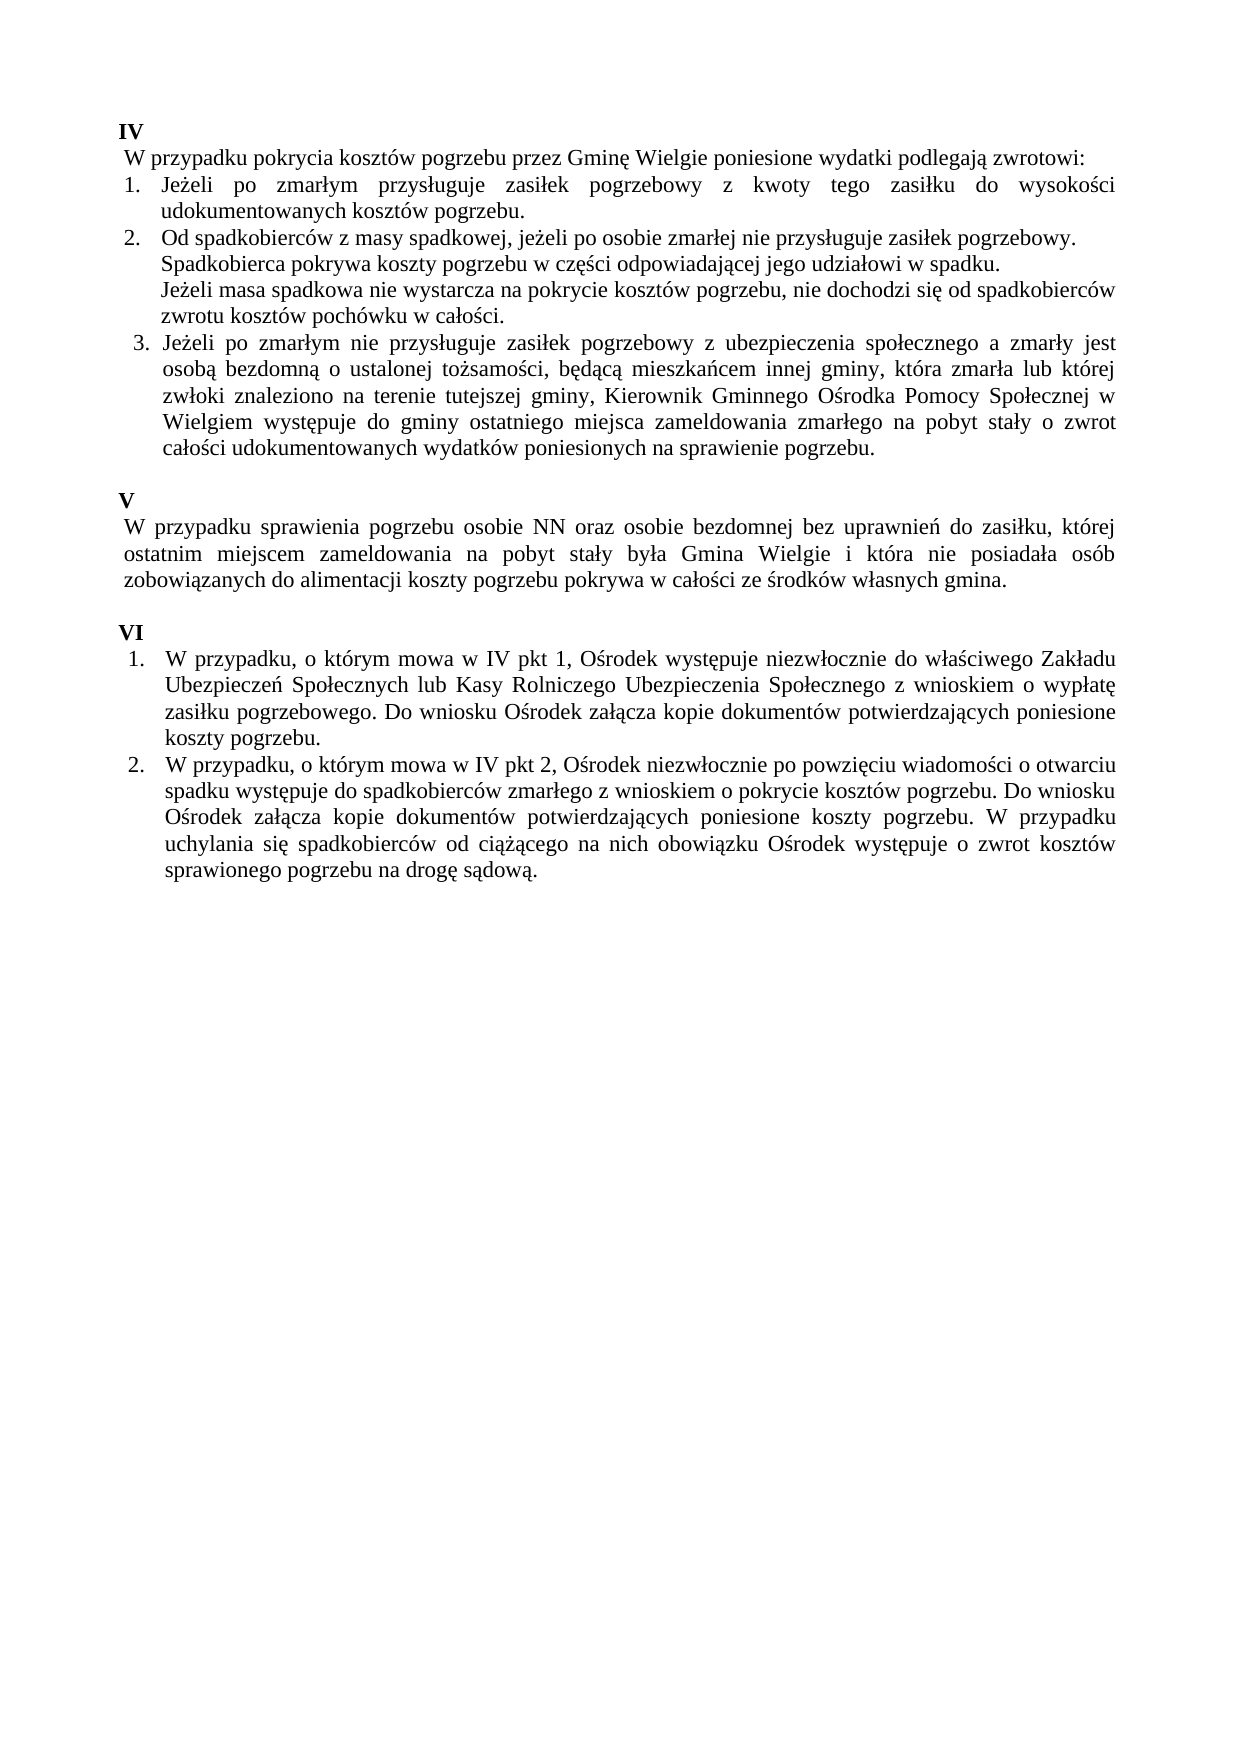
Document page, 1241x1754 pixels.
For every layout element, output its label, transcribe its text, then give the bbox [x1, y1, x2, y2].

list Jeżeli po zmarłym przysługuje zasiłek pogrzebowy z kwoty tego zasiłku do wysokości udokumentowanych kosztów pogrzebu. [123, 171, 1117, 223]
text V [118, 487, 1117, 513]
text Spadkobierca pokrywa koszty pogrzebu w części odpowiadającej jego udziałowi w spadku. [161, 250, 1117, 276]
text Jeżeli masa spadkowa nie wystarcza na pokrycie kosztów pogrzebu, nie dochodzi się od spadkobierców zwrotu kosztów pochówku w całości. [161, 276, 1117, 329]
text W przypadku sprawienia pogrzebu osobie NN oraz osobie bezdomnej bez uprawnień do zasiłku, której ostatnim miejscem zameldowania na pobyt stały była Gmina Wielgie i która nie posiadała osób zobowiązanych do alimentacji koszty pogrzebu pokrywa w całości ze środków własnych gmina. [123, 513, 1117, 592]
text IV [118, 118, 1117, 144]
list W przypadku, o którym mowa w IV pkt 2, Ośrodek niezwłocznie po powzięciu wiadomości o otwarciu spadku występuje do spadkobierców zmarłego z wnioskiem o pokrycie kosztów pogrzebu. Do wniosku Ośrodek załącza kopie dokumentów potwierdzających poniesione koszty pogrzebu. W przypadku uchylania się spadkobierców od ciążącego na nich obowiązku Ośrodek występuje o zwrot kosztów sprawionego pogrzebu na drogę sądową. [127, 751, 1117, 882]
text 3. Jeżeli po zmarłym nie przysługuje zasiłek pogrzebowy z ubezpieczenia społecznego a zmarły jest osobą bezdomną o ustalonej tożsamości, będącą mieszkańcem innej gminy, która zmarła lub której zwłoki znaleziono na terenie tutejszej gminy, Kierownik Gminnego Ośrodka Pomocy Społecznej w Wielgiem występuje do gminy ostatniego miejsca zameldowania zmarłego na pobyt stały o zwrot całości udokumentowanych wydatków poniesionych na sprawienie pogrzebu. [133, 329, 1117, 461]
list W przypadku, o którym mowa w IV pkt 1, Ośrodek występuje niezwłocznie do właściwego Zakładu Ubezpieczeń Społecznych lub Kasy Rolniczego Ubezpieczenia Społecznego z wnioskiem o wypłatę zasiłku pogrzebowego. Do wniosku Ośrodek załącza kopie dokumentów potwierdzających poniesione koszty pogrzebu. [127, 645, 1117, 751]
text W przypadku pokrycia kosztów pogrzebu przez Gminę Wielgie poniesione wydatki podlegają zwrotowi: [123, 144, 1117, 171]
list Od spadkobierców z masy spadkowej, jeżeli po osobie zmarłej nie przysługuje zasiłek pogrzebowy. [123, 223, 1117, 250]
text VI [118, 619, 1117, 645]
